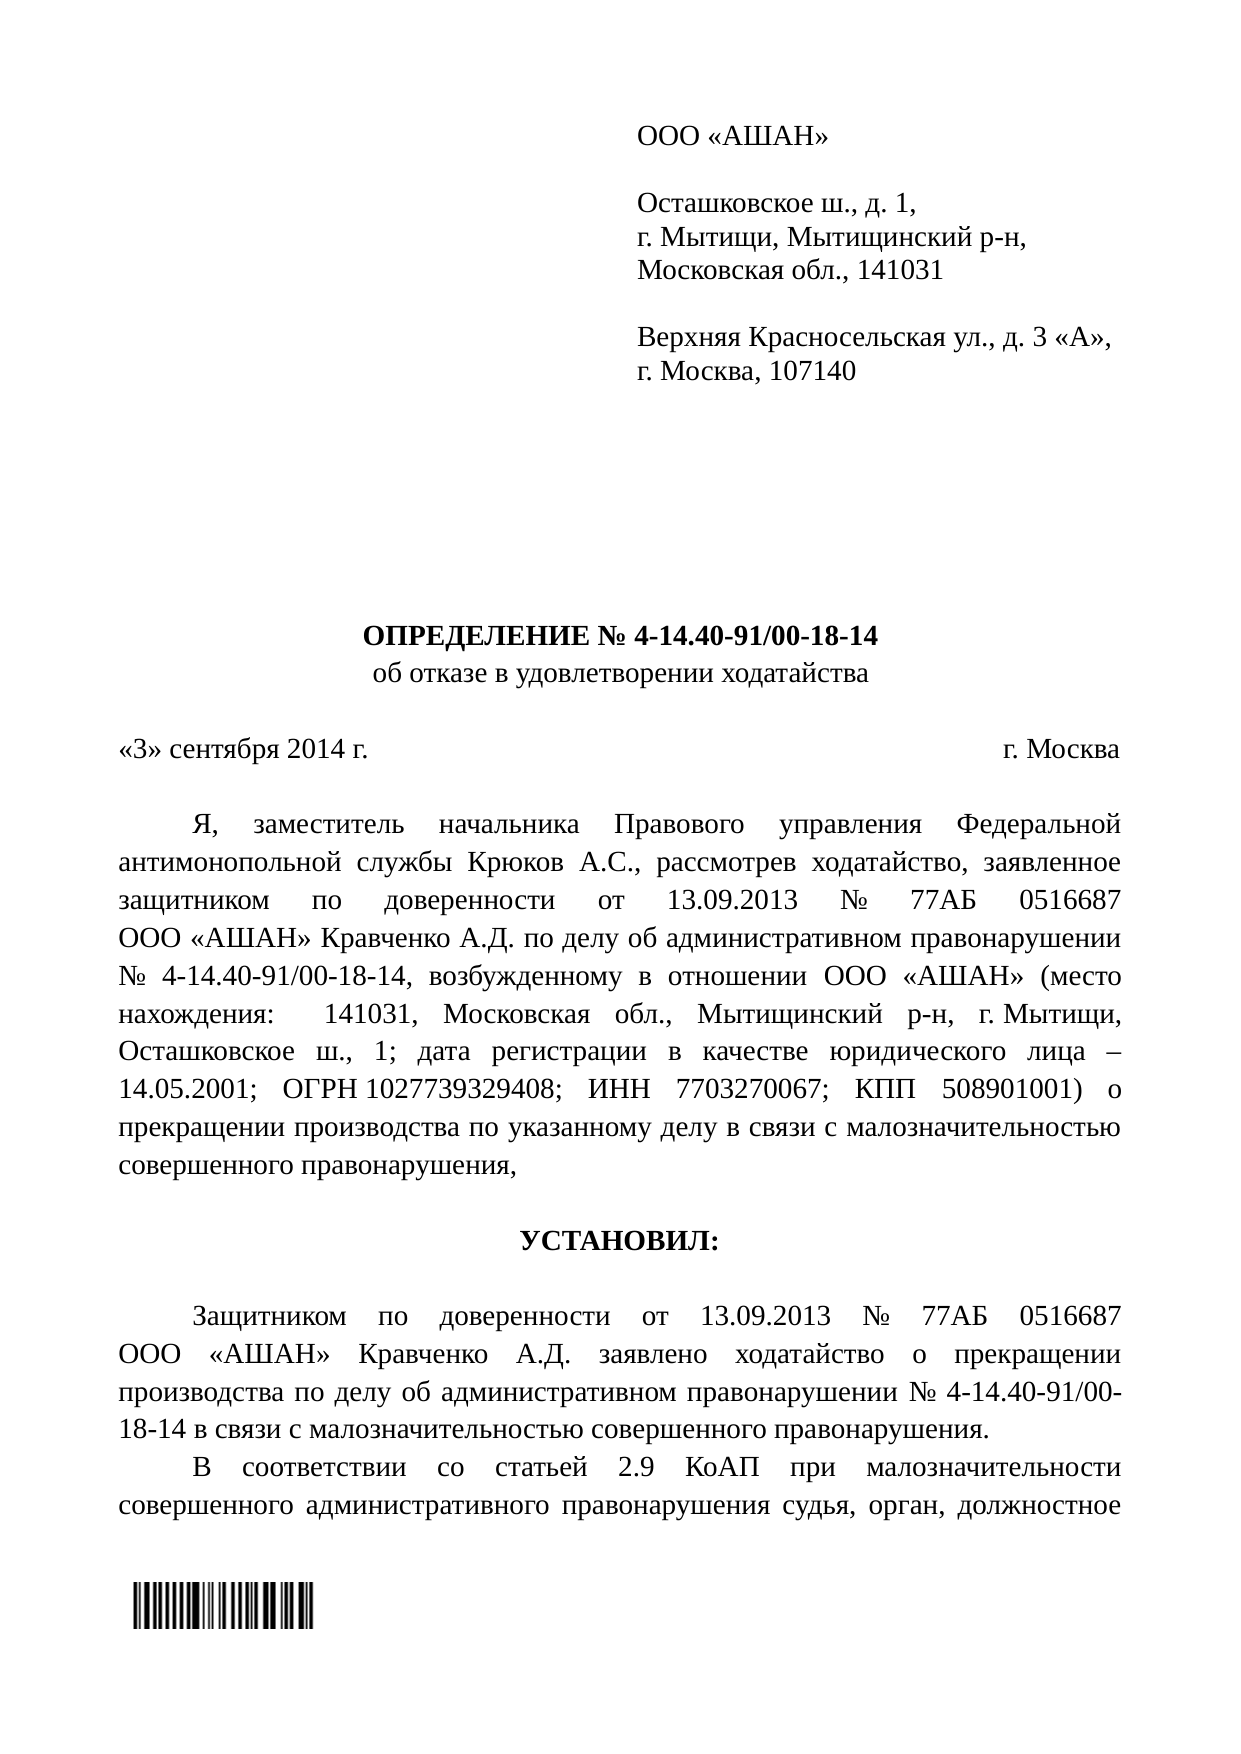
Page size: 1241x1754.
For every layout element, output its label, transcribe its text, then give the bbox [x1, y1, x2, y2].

text Защитником по доверенности от 13.09.2013 № 77АБ 0516687 ООО «АШАН» Кравченко А.Д. заявлено ходатайство о прекращении производства по делу об административном правонарушении № 4-14.40-91/00-18-14 в связи с малозначительностью совершенного правонарушения. [118, 1294, 1122, 1445]
text ООО «АШАН» [637, 118, 1122, 152]
text В соответствии со статьей 2.9 КоАП при малозначительности совершенного административного правонарушения судья, орган, должностное [118, 1445, 1122, 1521]
text Московская обл., 141031 [637, 252, 1122, 286]
text г. Мытищи, Мытищинский р-н, [637, 219, 1122, 252]
text г. Москва, 107140 [637, 353, 1122, 386]
text УСТАНОВИЛ: [117, 1218, 1122, 1256]
text Осташковское ш., д. 1, [637, 185, 1122, 219]
text «3» сентября 2014 г. г. Москва [118, 727, 1122, 764]
text Я, заместитель начальника Правового управления Федеральной антимонопольной службы Крюков А.С., рассмотрев ходатайство, заявленное защитником по доверенности от 13.09.2013 № 77АБ 0516687 ООО «АШАН» Кравченко А.Д. по делу об административном правонарушении № 4-14.40-91/00-18-14, возбужденному в отношении ООО «АШАН» (место нахождения: 141031, Московская обл., Мытищинский р-н, г. Мытищи, Осташковское ш., 1; дата регистрации в качестве юридического лица – 14.05.2001; ОГРН 1027739329408; ИНН 7703270067; КПП 508901001) о прекращении производства по указанному делу в связи с малозначительностью совершенного правонарушения, [118, 802, 1122, 1181]
subtitle ОПРЕДЕЛЕНИЕ № 4-14.40-91/00-18-14 [118, 613, 1122, 651]
subtitle об отказе в удовлетворении ходатайства [118, 651, 1122, 689]
text Верхняя Красносельская ул., д. 3 «А», [637, 319, 1122, 353]
picture [118, 1582, 331, 1629]
